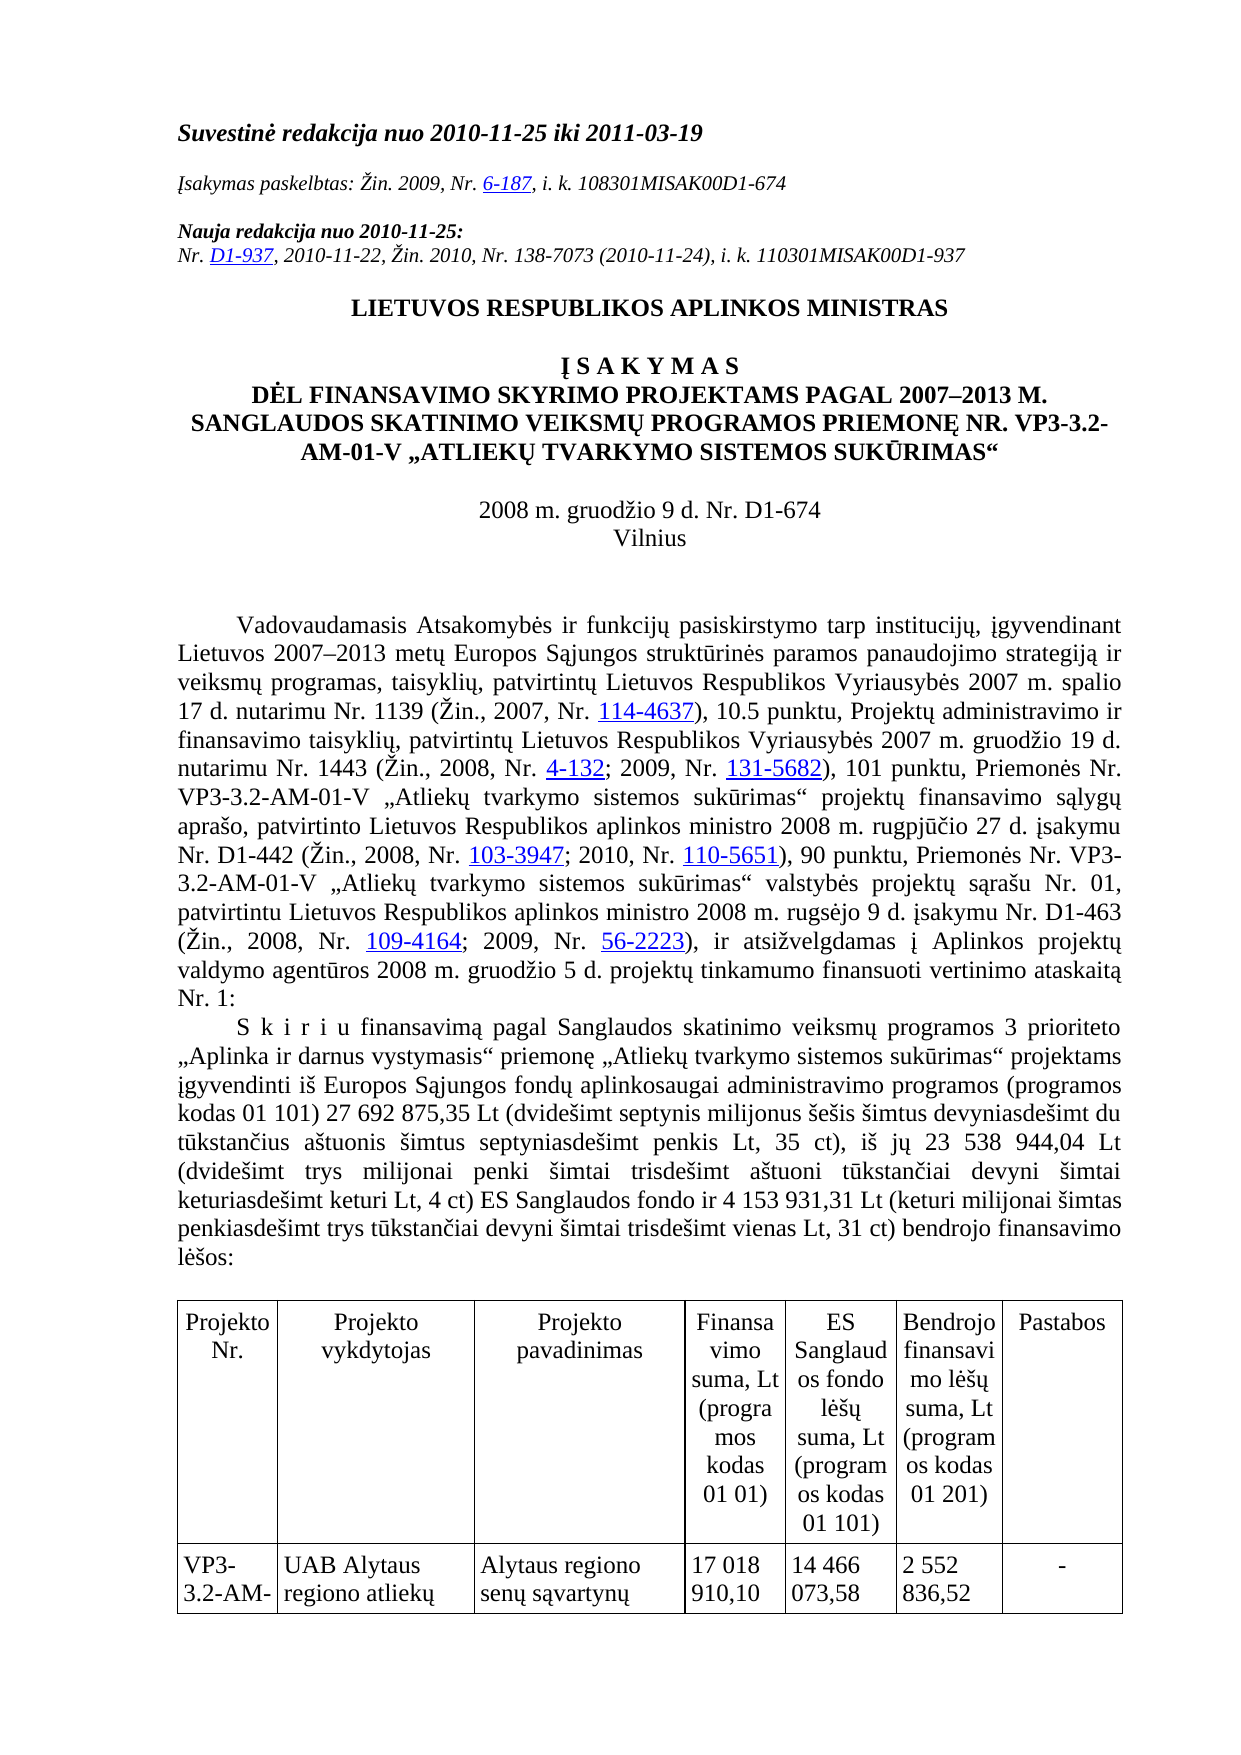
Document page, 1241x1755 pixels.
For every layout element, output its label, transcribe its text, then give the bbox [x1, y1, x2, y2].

text Nr. D1-937, 2010-11-22, Žin. 2010, Nr. 138-7073 (2010-11-24), i. k. 110301MISAK00D1-937 [177, 243, 1122, 267]
table_header Projekto Nr. [178, 1301, 277, 1543]
table_header Finansavimo suma, Lt (programos kodas 01 01) [686, 1301, 785, 1543]
table_cell VP3-3.2-AM- [178, 1544, 277, 1613]
table_header Projekto pavadinimas [475, 1301, 684, 1543]
text Į S A K Y M A S [177, 351, 1122, 380]
text S k i r i u finansavimą pagal Sanglaudos skatinimo veiksmų programos 3 prioriteto „Aplinka ir darnus vystymasis“ priemonę „Atliekų tvarkymo sistemos sukūrimas“ projektams įgyvendinti iš Europos Sąjungos fondų aplinkosaugai administravimo programos (programos kodas 01 101) 27 692 875,35 Lt (dvidešimt septynis milijonus šešis šimtus devyniasdešimt du tūkstančius aštuonis šimtus septyniasdešimt penkis Lt, 35 ct), iš jų 23 538 944,04 Lt (dvidešimt trys milijonai penki šimtai trisdešimt aštuoni tūkstančiai devyni šimtai keturiasdešimt keturi Lt, 4 ct) ES Sanglaudos fondo ir 4 153 931,31 Lt (keturi milijonai šimtas penkiasdešimt trys tūkstančiai devyni šimtai trisdešimt vienas Lt, 31 ct) bendrojo finansavimo lėšos: [177, 1012, 1122, 1271]
table_header ES Sanglaudos fondo lėšų suma, Lt (programos kodas 01 101) [786, 1301, 896, 1543]
text Suvestinė redakcija nuo 2010-11-25 iki 2011-03-19 [177, 118, 1122, 147]
text LIETUVOS RESPUBLIKOS APLINKOS MINISTRAS [177, 293, 1122, 322]
text DĖL FINANSAVIMO SKYRIMO PROJEKTAMS PAGAL 2007–2013 M. SANGLAUDOS SKATINIMO VEIKSMŲ PROGRAMOS PRIEMONĘ Nr. VP3-3.2-AM-01-V „ATLIEKŲ TVARKYMO SISTEMOS SUKŪRIMAS“ [177, 380, 1122, 466]
table_cell 14 466 073,58 [786, 1544, 896, 1613]
text Nauja redakcija nuo 2010-11-25: [177, 219, 1122, 243]
text Vilnius [177, 523, 1122, 552]
table_header Projekto vykdytojas [278, 1301, 474, 1543]
table_cell Alytaus regiono senų sąvartynų [475, 1544, 684, 1613]
table_header Pastabos [1003, 1301, 1122, 1543]
text Vadovaudamasis Atsakomybės ir funkcijų pasiskirstymo tarp institucijų, įgyvendinant Lietuvos 2007–2013 metų Europos Sąjungos struktūrinės paramos panaudojimo strategiją ir veiksmų programas, taisyklių, patvirtintų Lietuvos Respublikos Vyriausybės 2007 m. spalio 17 d. nutarimu Nr. 1139 (Žin., 2007, Nr. 114-4637), 10.5 punktu, Projektų administravimo ir finansavimo taisyklių, patvirtintų Lietuvos Respublikos Vyriausybės 2007 m. gruodžio 19 d. nutarimu Nr. 1443 (Žin., 2008, Nr. 4-132; 2009, Nr. 131-5682), 101 punktu, Priemonės Nr. VP3-3.2-AM-01-V „Atliekų tvarkymo sistemos sukūrimas“ projektų finansavimo sąlygų aprašo, patvirtinto Lietuvos Respublikos aplinkos ministro 2008 m. rugpjūčio 27 d. įsakymu Nr. D1-442 (Žin., 2008, Nr. 103-3947; 2010, Nr. 110-5651), 90 punktu, Priemonės Nr. VP3-3.2-AM-01-V „Atliekų tvarkymo sistemos sukūrimas“ valstybės projektų sąrašu Nr. 01, patvirtintu Lietuvos Respublikos aplinkos ministro 2008 m. rugsėjo 9 d. įsakymu Nr. D1-463 (Žin., 2008, Nr. 109-4164; 2009, Nr. 56-2223), ir atsižvelgdamas į Aplinkos projektų valdymo agentūros 2008 m. gruodžio 5 d. projektų tinkamumo finansuoti vertinimo ataskaitą Nr. 1: [177, 610, 1122, 1012]
table_header Bendrojo finansavimo lėšų suma, Lt (programos kodas 01 201) [897, 1301, 1002, 1543]
text 2008 m. gruodžio 9 d. Nr. D1-674 [177, 495, 1122, 523]
table_cell UAB Alytaus regiono atliekų [278, 1544, 474, 1613]
table_cell 17 018 910,10 [686, 1544, 785, 1613]
text Įsakymas paskelbtas: Žin. 2009, Nr. 6-187, i. k. 108301MISAK00D1-674 [177, 171, 1122, 195]
table_cell - [1003, 1544, 1122, 1613]
table_cell 2 552 836,52 [897, 1544, 1002, 1613]
